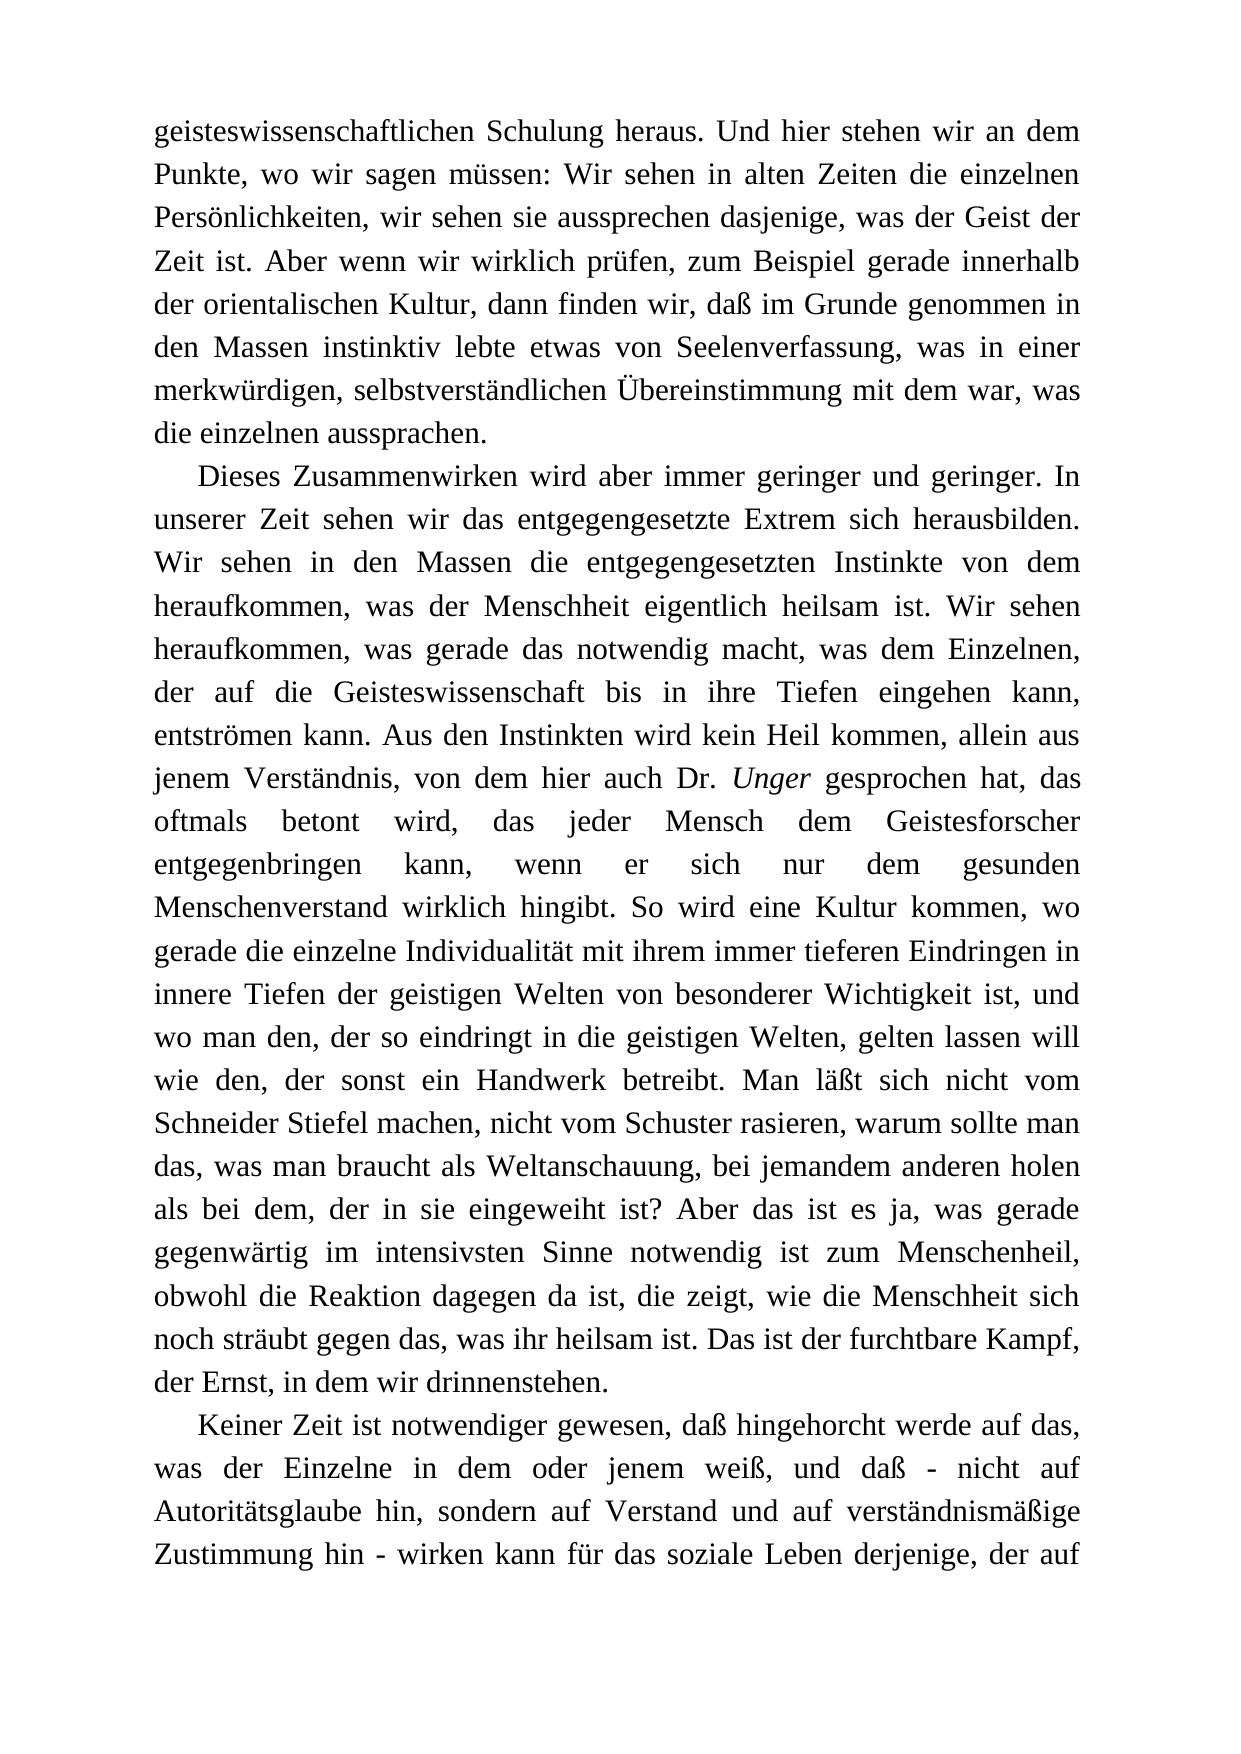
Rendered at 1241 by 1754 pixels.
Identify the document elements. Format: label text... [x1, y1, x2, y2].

text Dieses Zusammenwirken wird aber immer geringer und geringer. In unserer Zeit sehen wir das entgegengesetzte Extrem sich herausbilden. Wir sehen in den Massen die entgegengesetzten Instinkte von dem heraufkommen, was der Menschheit eigentlich heilsam ist. Wir sehen heraufkommen, was gerade das notwendig macht, was dem Einzelnen, der auf die Geisteswissenschaft bis in ihre Tiefen eingehen kann, entströmen kann. Aus den Instinkten wird kein Heil kommen, allein aus jenem Verständnis, von dem hier auch Dr. Unger gesprochen hat, das oftmals betont wird, das jeder Mensch dem Geistesforscher entgegenbringen kann, wenn er sich nur dem gesunden Menschenverstand wirklich hingibt. So wird eine Kultur kommen, wo gerade die einzelne Individualität mit ihrem immer tieferen Eindringen in innere Tiefen der geistigen Welten von besonderer Wichtigkeit ist, und wo man den, der so eindringt in die geistigen Welten, gelten lassen will wie den, der sonst ein Handwerk betreibt. Man läßt sich nicht vom Schneider Stiefel machen, nicht vom Schuster rasieren, warum sollte man das, was man braucht als Weltanschauung, bei jemandem anderen holen als bei dem, der in sie eingeweiht ist? Aber das ist es ja, was gerade gegenwärtig im intensivsten Sinne notwendig ist zum Menschenheil, obwohl die Reaktion dagegen da ist, die zeigt, wie die Menschheit sich noch sträubt gegen das, was ihr heilsam ist. Das ist der furchtbare Kampf, der Ernst, in dem wir drinnenstehen. [154, 457, 1081, 1399]
text Keiner Zeit ist notwendiger gewesen, daß hingehorcht werde auf das, was der Einzelne in dem oder jenem weiß, und daß - nicht auf Autoritätsglaube hin, sondern auf Verstand und auf verständnismäßige Zustimmung hin - wirken kann für das soziale Leben derjenige, der auf [154, 1406, 1081, 1571]
text geisteswissenschaftlichen Schulung heraus. Und hier stehen wir an dem Punkte, wo wir sagen müssen: Wir sehen in alten Zeiten die einzelnen Persönlichkeiten, wir sehen sie aussprechen dasjenige, was der Geist der Zeit ist. Aber wenn wir wirklich prüfen, zum Beispiel gerade innerhalb der orientalischen Kultur, dann finden wir, daß im Grunde genommen in den Massen instinktiv lebte etwas von Seelenverfassung, was in einer merkwürdigen, selbstverständlichen Übereinstimmung mit dem war, was die einzelnen aussprachen. [154, 112, 1081, 450]
